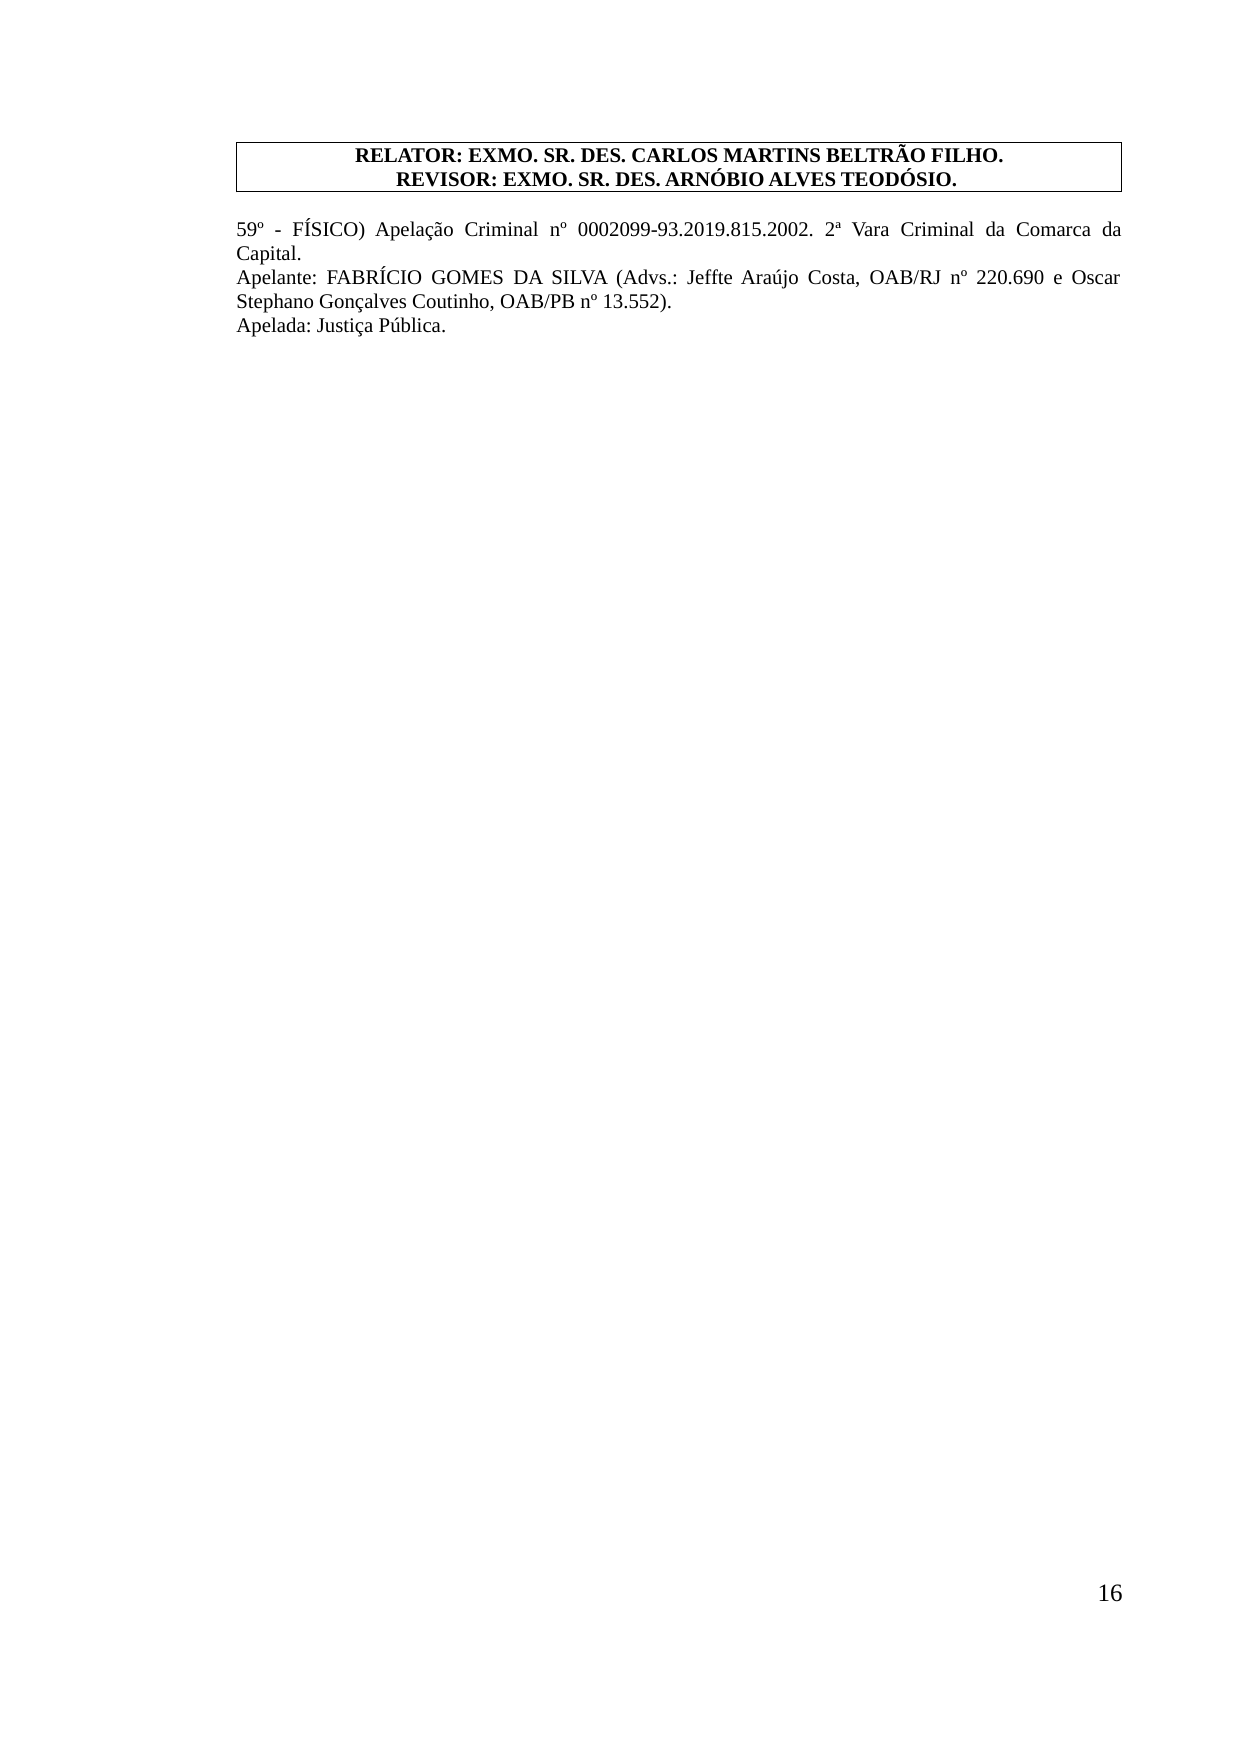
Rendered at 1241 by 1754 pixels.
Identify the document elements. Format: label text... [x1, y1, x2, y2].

text Apelante: FABRÍCIO GOMES DA SILVA (Advs.: Jeffte Araújo Costa, OAB/RJ nº 220.690 e Oscar Stephano Gonçalves Coutinho, OAB/PB nº 13.552). [236, 264, 1122, 313]
text 59º - FÍSICO) Apelação Criminal nº 0002099-93.2019.815.2002. 2ª Vara Criminal da Comarca da Capital. [236, 216, 1122, 264]
text REVISOR: EXMO. SR. DES. ARNÓBIO ALVES TEODÓSIO. [237, 166, 1121, 191]
text Apelada: Justiça Pública. [236, 313, 1122, 337]
text RELATOR: EXMO. SR. DES. CARLOS MARTINS BELTRÃO FILHO. [237, 143, 1121, 166]
